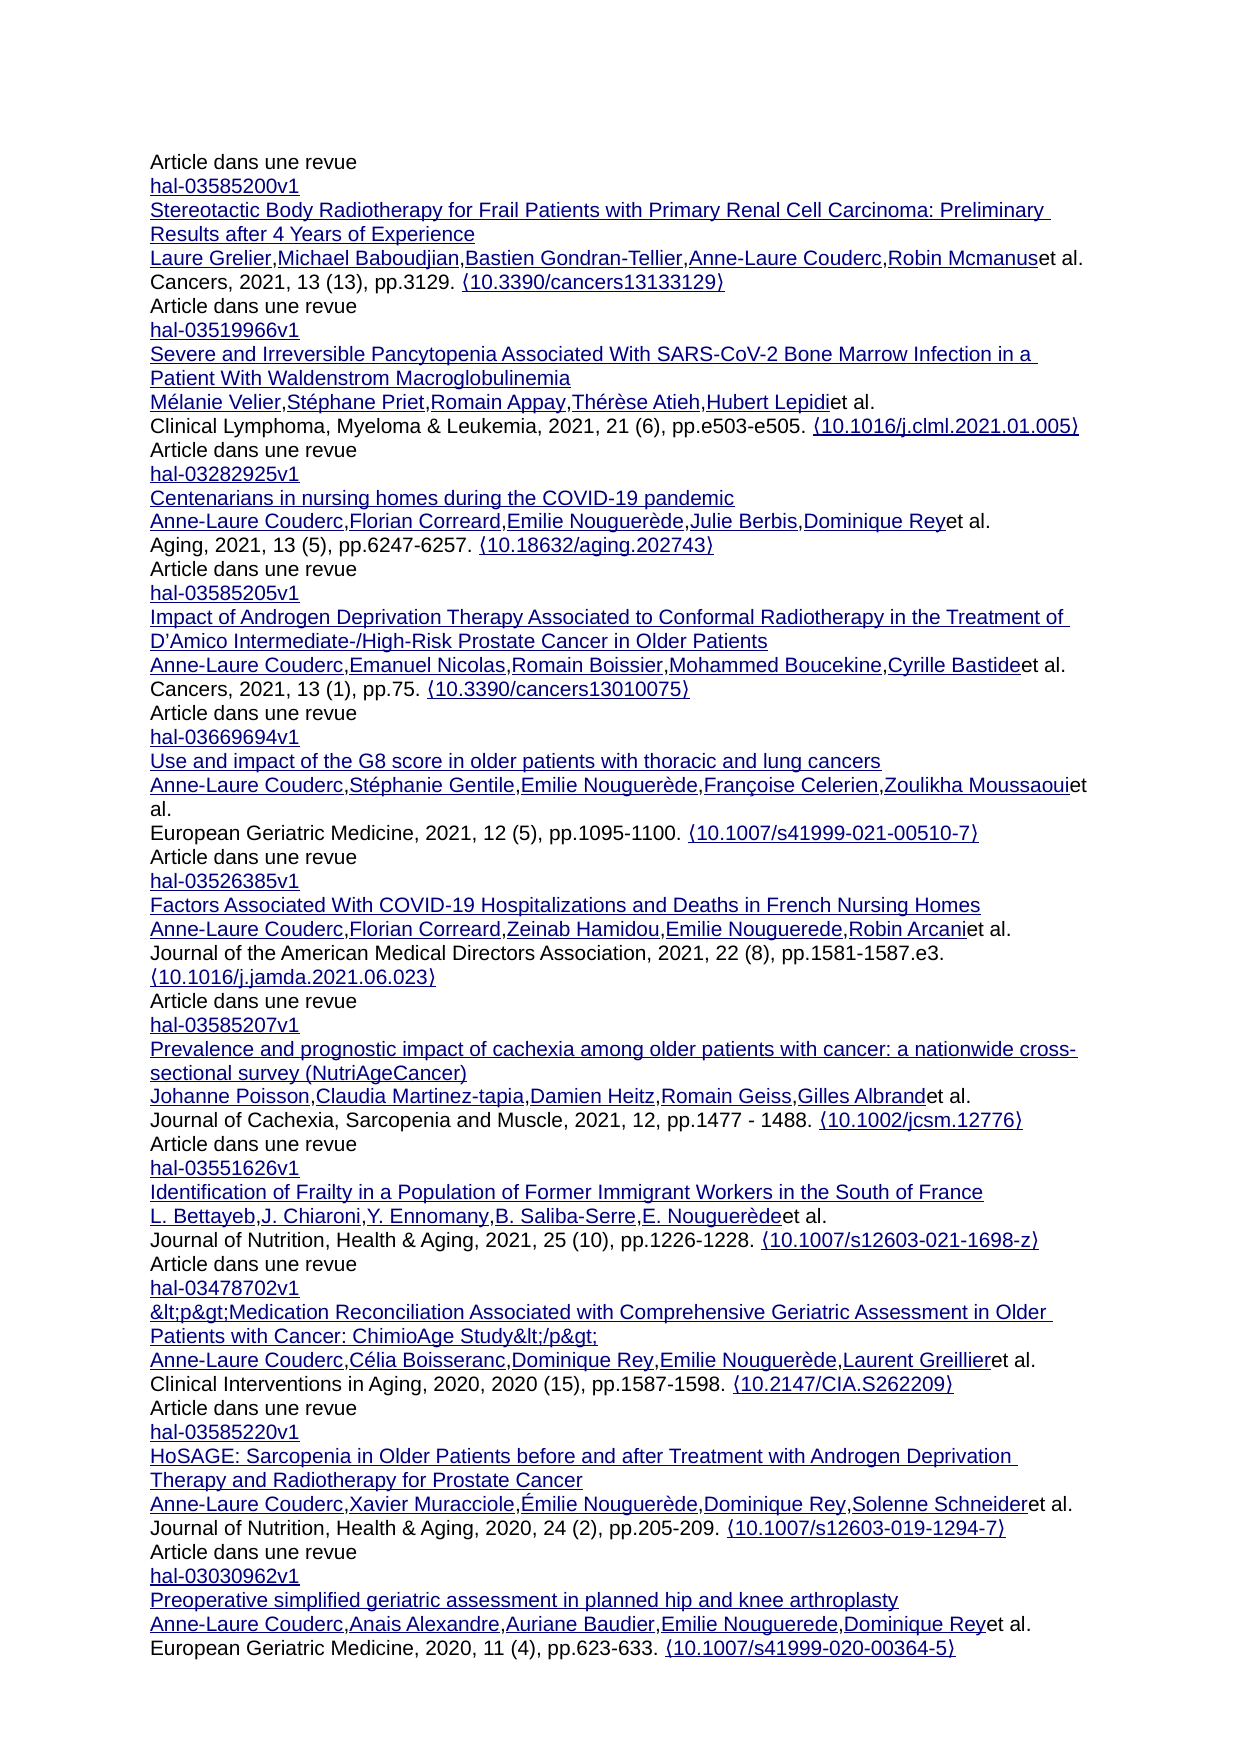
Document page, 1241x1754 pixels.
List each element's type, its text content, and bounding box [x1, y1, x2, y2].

table_cell Severe and Irreversible Pancytopenia Associated With SARS-CoV-2 Bone Marrow Infection in a Patient With Waldenstrom Macroglobulinemia Mélanie Velier,Stéphane Priet,Romain Appay,Thérèse Atieh,Hubert Lepidiet al. Clinical Lymphoma, Myeloma & Leukemia, 2021, 21 (6), pp.e503-e505. ⟨10.1016/j.clml.2021.01.005⟩ Article dans une revue hal-03282925v1 [150, 342, 1090, 485]
table_cell Stereotactic Body Radiotherapy for Frail Patients with Primary Renal Cell Carcinoma: Preliminary Results after 4 Years of Experience Laure Grelier,Michael Baboudjian,Bastien Gondran-Tellier,Anne-Laure Couderc,Robin Mcmanuset al. Cancers, 2021, 13 (13), pp.3129. ⟨10.3390/cancers13133129⟩ Article dans une revue hal-03519966v1 [150, 198, 1090, 342]
table_cell Factors Associated With COVID-19 Hospitalizations and Deaths in French Nursing Homes Anne-Laure Couderc,Florian Correard,Zeinab Hamidou,Emilie Nouguerede,Robin Arcaniet al. Journal of the American Medical Directors Association, 2021, 22 (8), pp.1581-1587.e3. ⟨10.1016/j.jamda.2021.06.023⟩ Article dans une revue hal-03585207v1 [150, 893, 1090, 1036]
table_cell &lt;p&gt;Medication Reconciliation Associated with Comprehensive Geriatric Assessment in Older Patients with Cancer: ChimioAge Study&lt;/p&gt; Anne-Laure Couderc,Célia Boisseranc,Dominique Rey,Emilie Nouguerède,Laurent Greillieret al. Clinical Interventions in Aging, 2020, 2020 (15), pp.1587-1598. ⟨10.2147/CIA.S262209⟩ Article dans une revue hal-03585220v1 [150, 1300, 1090, 1444]
table_cell Prevalence and prognostic impact of cachexia among older patients with cancer: a nationwide cross‐sectional survey (NutriAgeCancer) Johanne Poisson,Claudia Martinez‐tapia,Damien Heitz,Romain Geiss,Gilles Albrandet al. Journal of Cachexia, Sarcopenia and Muscle, 2021, 12, pp.1477 - 1488. ⟨10.1002/jcsm.12776⟩ Article dans une revue hal-03551626v1 [150, 1036, 1090, 1180]
table_cell Article dans une revue hal-03585200v1 [150, 150, 1090, 198]
table_cell Identification of Frailty in a Population of Former Immigrant Workers in the South of France L. Bettayeb,J. Chiaroni,Y. Ennomany,B. Saliba-Serre,E. Nouguerèdeet al. Journal of Nutrition, Health & Aging, 2021, 25 (10), pp.1226-1228. ⟨10.1007/s12603-021-1698-z⟩ Article dans une revue hal-03478702v1 [150, 1180, 1090, 1300]
table_cell Use and impact of the G8 score in older patients with thoracic and lung cancers Anne-Laure Couderc,Stéphanie Gentile,Emilie Nouguerède,Françoise Celerien,Zoulikha Moussaouiet al. European Geriatric Medicine, 2021, 12 (5), pp.1095-1100. ⟨10.1007/s41999-021-00510-7⟩ Article dans une revue hal-03526385v1 [150, 749, 1090, 893]
table_cell Preoperative simplified geriatric assessment in planned hip and knee arthroplasty Anne-Laure Couderc,Anais Alexandre,Auriane Baudier,Emilie Nouguerede,Dominique Reyet al. European Geriatric Medicine, 2020, 11 (4), pp.623-633. ⟨10.1007/s41999-020-00364-5⟩ [150, 1588, 1090, 1659]
table_cell Centenarians in nursing homes during the COVID-19 pandemic Anne-Laure Couderc,Florian Correard,Emilie Nouguerède,Julie Berbis,Dominique Reyet al. Aging, 2021, 13 (5), pp.6247-6257. ⟨10.18632/aging.202743⟩ Article dans une revue hal-03585205v1 [150, 485, 1090, 605]
table_cell Impact of Androgen Deprivation Therapy Associated to Conformal Radiotherapy in the Treatment of D’Amico Intermediate-/High-Risk Prostate Cancer in Older Patients Anne-Laure Couderc,Emanuel Nicolas,Romain Boissier,Mohammed Boucekine,Cyrille Bastideet al. Cancers, 2021, 13 (1), pp.75. ⟨10.3390/cancers13010075⟩ Article dans une revue hal-03669694v1 [150, 605, 1090, 749]
table_cell HoSAGE: Sarcopenia in Older Patients before and after Treatment with Androgen Deprivation Therapy and Radiotherapy for Prostate Cancer Anne-Laure Couderc,Xavier Muracciole,Émilie Nouguerède,Dominique Rey,Solenne Schneideret al. Journal of Nutrition, Health & Aging, 2020, 24 (2), pp.205-209. ⟨10.1007/s12603-019-1294-7⟩ Article dans une revue hal-03030962v1 [150, 1444, 1090, 1587]
